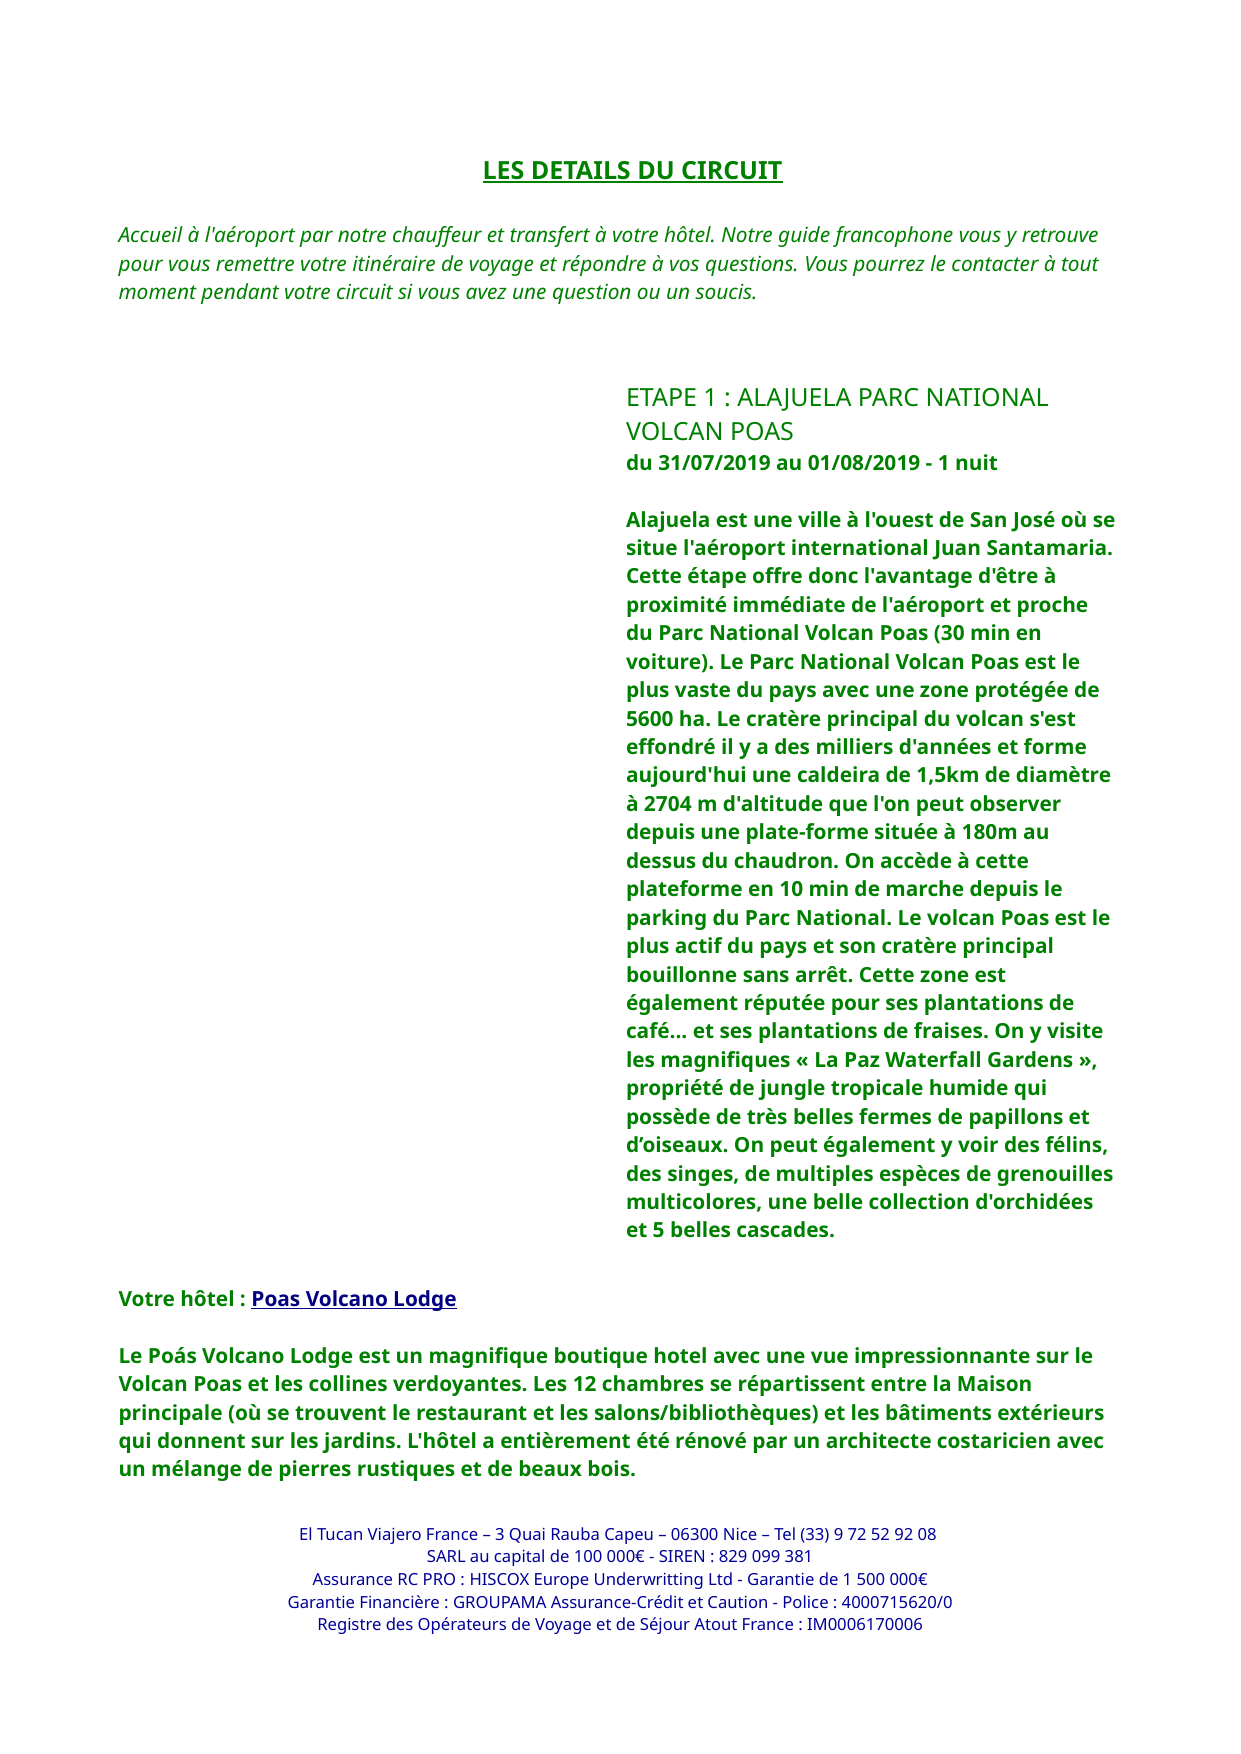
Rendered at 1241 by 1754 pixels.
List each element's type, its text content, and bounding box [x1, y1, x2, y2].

text LES DETAILS DU CIRCUIT [118, 152, 1146, 186]
table_header [118, 374, 620, 1250]
text Accueil à l'aéroport par notre chauffeur et transfert à votre hôtel. Notre guide francophone vous y retrouve pour vous remettre votre itinéraire de voyage et répondre à vos questions. Vous pourrez le contacter à tout moment pendant votre circuit si vous avez une question ou un soucis. [118, 221, 1146, 306]
text Le Poás Volcano Lodge est un magnifique boutique hotel avec une vue impressionnante sur le Volcan Poas et les collines verdoyantes. Les 12 chambres se répartissent entre la Maison principale (où se trouvent le restaurant et les salons/bibliothèques) et les bâtiments extérieurs qui donnent sur les jardins. L'hôtel a entièrement été rénové par un architecte costaricien avec un mélange de pierres rustiques et de beaux bois. [118, 1341, 1122, 1483]
text Votre hôtel : Poas Volcano Lodge [118, 1284, 1122, 1312]
table_header ETAPE 1 : ALAJUELA PARC NATIONAL VOLCAN POAS du 31/07/2019 au 01/08/2019 - 1 nuit Alajuela est une ville à l'ouest de San José où se situe l'aéroport international Juan Santamaria. Cette étape offre donc l'avantage d'être à proximité immédiate de l'aéroport et proche du Parc National Volcan Poas (30 min en voiture). Le Parc National Volcan Poas est le plus vaste du pays avec une zone protégée de 5600 ha. Le cratère principal du volcan s'est effondré il y a des milliers d'années et forme aujourd'hui une caldeira de 1,5km de diamètre à 2704 m d'altitude que l'on peut observer depuis une plate-forme située à 180m au dessus du chaudron. On accède à cette plateforme en 10 min de marche depuis le parking du Parc National. Le volcan Poas est le plus actif du pays et son cratère principal bouillonne sans arrêt. Cette zone est également réputée pour ses plantations de café... et ses plantations de fraises. On y visite les magnifiques « La Paz Waterfall Gardens », propriété de jungle tropicale humide qui possède de très belles fermes de papillons et d’oiseaux. On peut également y voir des félins, des singes, de multiples espèces de grenouilles multicolores, une belle collection d'orchidées et 5 belles cascades. [620, 374, 1122, 1250]
